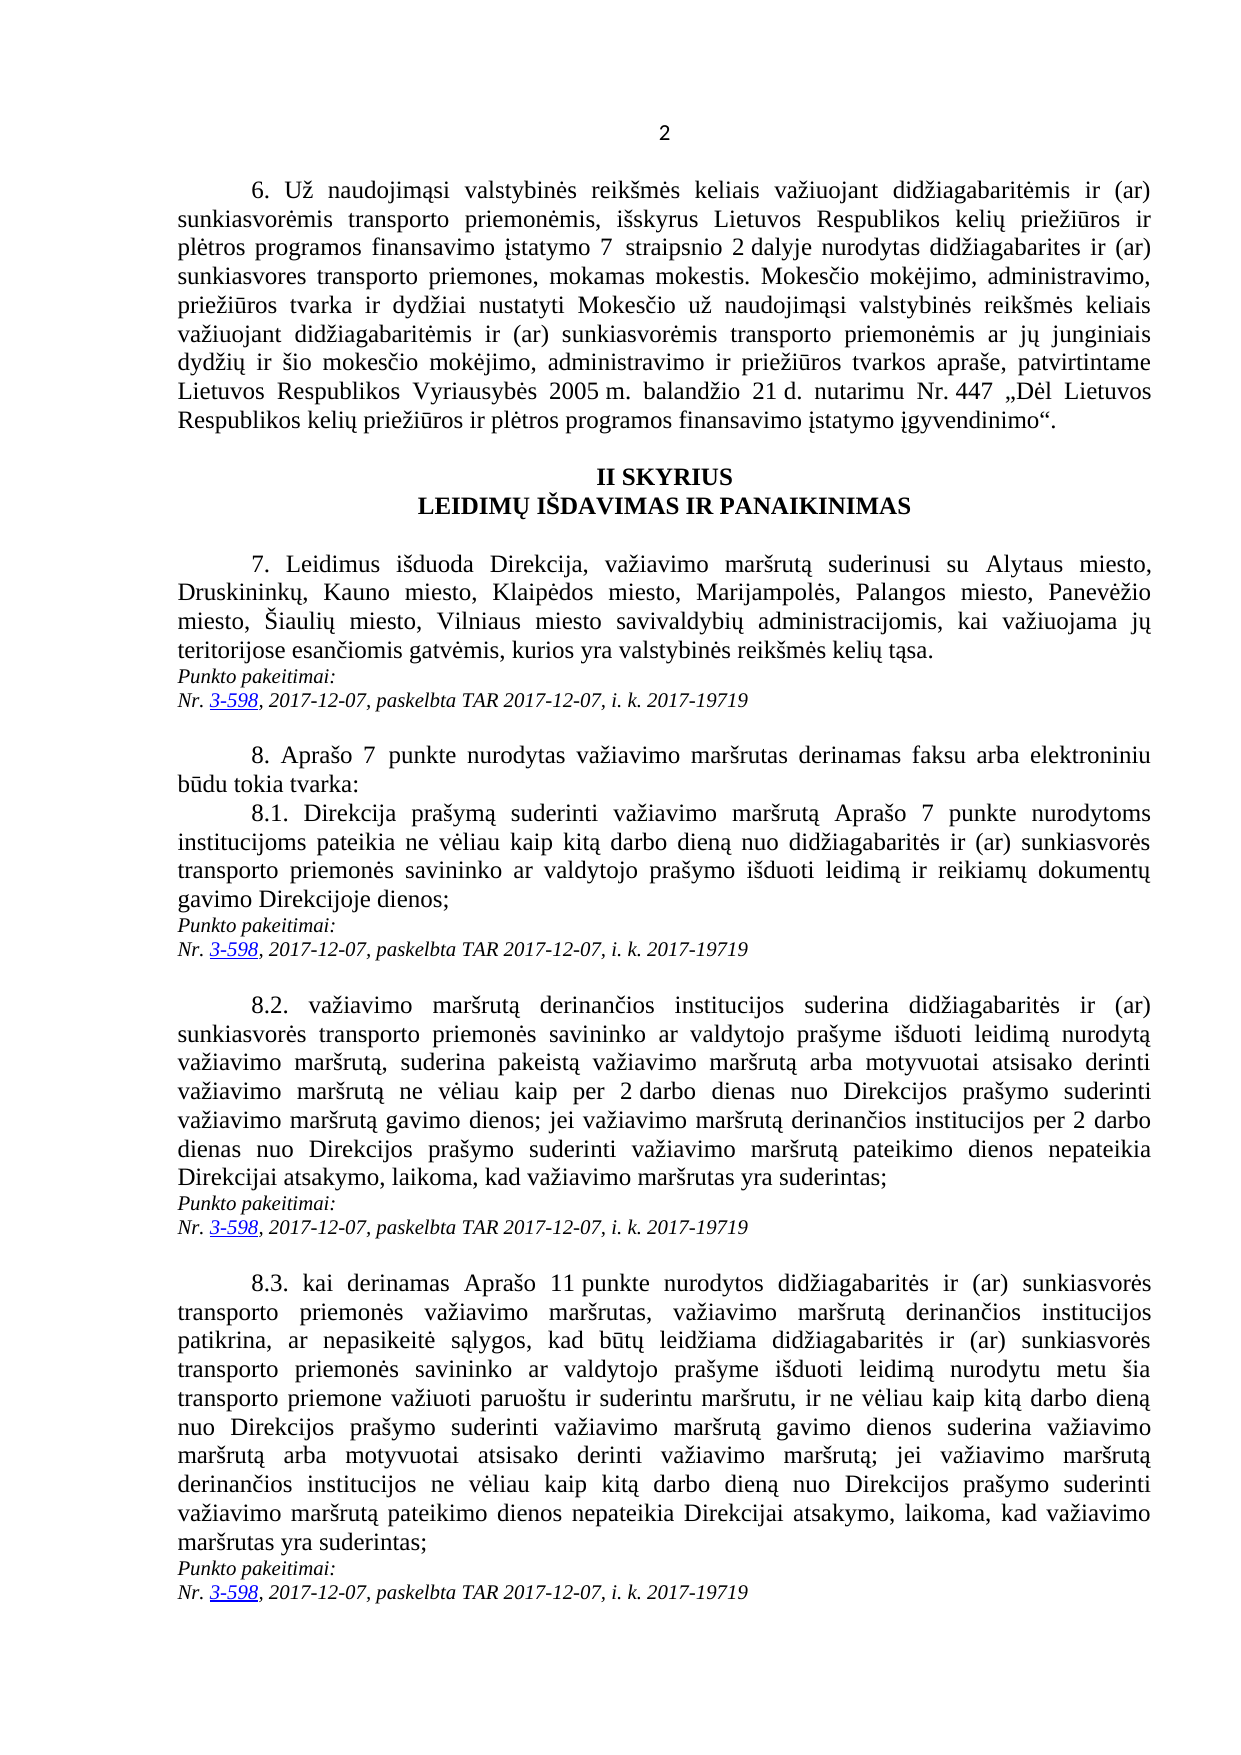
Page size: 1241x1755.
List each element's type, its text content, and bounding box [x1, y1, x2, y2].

text Punkto pakeitimai: [177, 1191, 1152, 1215]
text 8.2. važiavimo maršrutą derinančios institucijos suderina didžiagabaritės ir (ar) sunkiasvorės transporto priemonės savininko ar valdytojo prašyme išduoti leidimą nurodytą važiavimo maršrutą, suderina pakeistą važiavimo maršrutą arba motyvuotai atsisako derinti važiavimo maršrutą ne vėliau kaip per 2 darbo dienas nuo Direkcijos prašymo suderinti važiavimo maršrutą gavimo dienos; jei važiavimo maršrutą derinančios institucijos per 2 darbo dienas nuo Direkcijos prašymo suderinti važiavimo maršrutą pateikimo dienos nepateikia Direkcijai atsakymo, laikoma, kad važiavimo maršrutas yra suderintas; [177, 990, 1152, 1191]
text 7. Leidimus išduoda Direkcija, važiavimo maršrutą suderinusi su Alytaus miesto, Druskininkų, Kauno miesto, Klaipėdos miesto, Marijampolės, Palangos miesto, Panevėžio miesto, Šiaulių miesto, Vilniaus miesto savivaldybių administracijomis, kai važiuojama jų teritorijose esančiomis gatvėmis, kurios yra valstybinės reikšmės kelių tąsa. [177, 549, 1152, 664]
text Nr. 3-598, 2017-12-07, paskelbta TAR 2017-12-07, i. k. 2017-19719 [177, 1215, 1152, 1239]
text Nr. 3-598, 2017-12-07, paskelbta TAR 2017-12-07, i. k. 2017-19719 [177, 688, 1152, 712]
text Nr. 3-598, 2017-12-07, paskelbta TAR 2017-12-07, i. k. 2017-19719 [177, 937, 1152, 961]
text Punkto pakeitimai: [177, 664, 1152, 688]
text 8.3. kai derinamas Aprašo 11 punkte nurodytos didžiagabaritės ir (ar) sunkiasvorės transporto priemonės važiavimo maršrutas, važiavimo maršrutą derinančios institucijos patikrina, ar nepasikeitė sąlygos, kad būtų leidžiama didžiagabaritės ir (ar) sunkiasvorės transporto priemonės savininko ar valdytojo prašyme išduoti leidimą nurodytu metu šia transporto priemone važiuoti paruoštu ir suderintu maršrutu, ir ne vėliau kaip kitą darbo dieną nuo Direkcijos prašymo suderinti važiavimo maršrutą gavimo dienos suderina važiavimo maršrutą arba motyvuotai atsisako derinti važiavimo maršrutą; jei važiavimo maršrutą derinančios institucijos ne vėliau kaip kitą darbo dieną nuo Direkcijos prašymo suderinti važiavimo maršrutą pateikimo dienos nepateikia Direkcijai atsakymo, laikoma, kad važiavimo maršrutas yra suderintas; [177, 1268, 1152, 1556]
text II SKYRIUS [177, 462, 1152, 491]
text 6. Už naudojimąsi valstybinės reikšmės keliais važiuojant didžiagabaritėmis ir (ar) sunkiasvorėmis transporto priemonėmis, išskyrus Lietuvos Respublikos kelių priežiūros ir plėtros programos finansavimo įstatymo 7 straipsnio 2 dalyje nurodytas didžiagabarites ir (ar) sunkiasvores transporto priemones, mokamas mokestis. Mokesčio mokėjimo, administravimo, priežiūros tvarka ir dydžiai nustatyti Mokesčio už naudojimąsi valstybinės reikšmės keliais važiuojant didžiagabaritėmis ir (ar) sunkiasvorėmis transporto priemonėmis ar jų junginiais dydžių ir šio mokesčio mokėjimo, administravimo ir priežiūros tvarkos apraše, patvirtintame Lietuvos Respublikos Vyriausybės 2005 m. balandžio 21 d. nutarimu Nr. 447 „Dėl Lietuvos Respublikos kelių priežiūros ir plėtros programos finansavimo įstatymo įgyvendinimo“. [177, 175, 1152, 434]
text LEIDIMŲ IŠDAVIMAS IR PANAIKINIMAS [177, 491, 1152, 520]
text 8.1. Direkcija prašymą suderinti važiavimo maršrutą Aprašo 7 punkte nurodytoms institucijoms pateikia ne vėliau kaip kitą darbo dieną nuo didžiagabaritės ir (ar) sunkiasvorės transporto priemonės savininko ar valdytojo prašymo išduoti leidimą ir reikiamų dokumentų gavimo Direkcijoje dienos; [177, 798, 1152, 913]
text 8. Aprašo 7 punkte nurodytas važiavimo maršrutas derinamas faksu arba elektroniniu būdu tokia tvarka: [177, 741, 1152, 798]
text Punkto pakeitimai: [177, 913, 1152, 937]
text Nr. 3-598, 2017-12-07, paskelbta TAR 2017-12-07, i. k. 2017-19719 [177, 1579, 1152, 1604]
text Punkto pakeitimai: [177, 1556, 1152, 1579]
